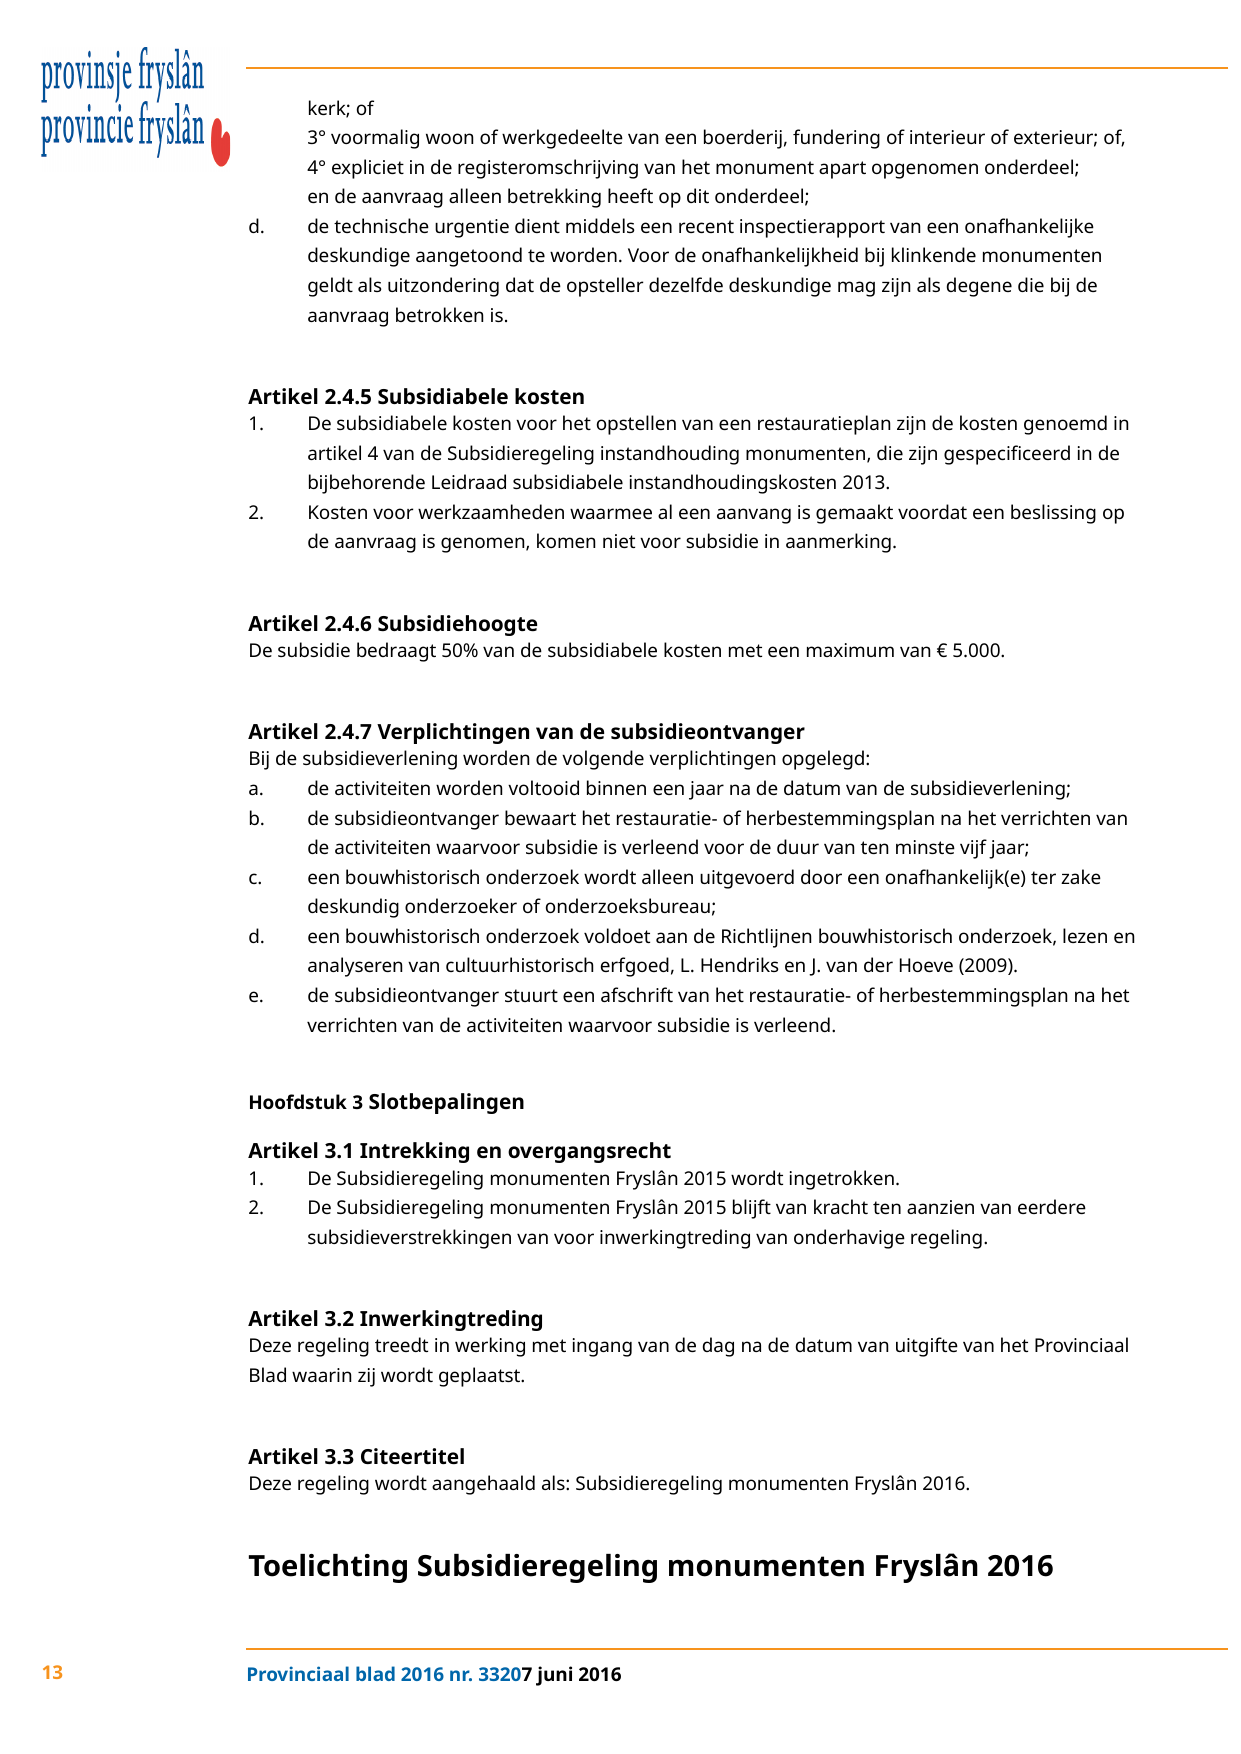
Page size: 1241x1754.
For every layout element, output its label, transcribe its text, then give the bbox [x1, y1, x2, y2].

list Kosten voor werkzaamheden waarmee al een aanvang is gemaakt voordat een beslissing op de aanvraag is genomen, komen niet voor subsidie in aanmerking. [248, 499, 1152, 554]
text De subsidie bedraagt 50% van de subsidiabele kosten met een maximum van € 5.000. [248, 637, 1152, 663]
text Artikel 3.2 Inwerkingtreding [248, 1304, 1152, 1332]
text Deze regeling treedt in werking met ingang van de dag na de datum van uitgifte van het Provinciaal Blad waarin zij wordt geplaatst. [248, 1332, 1152, 1388]
list en de aanvraag alleen betrekking heeft op dit onderdeel; [248, 183, 1152, 209]
list 3° voormalig woon of werkgedeelte van een boerderij, fundering of interieur of exterieur; of, [248, 124, 1152, 150]
text Artikel 2.4.7 Verplichtingen van de subsidieontvanger [248, 717, 1152, 746]
list een bouwhistorisch onderzoek voldoet aan de Richtlijnen bouwhistorisch onderzoek, lezen en analyseren van cultuurhistorisch erfgoed, L. Hendriks en J. van der Hoeve (2009). [248, 923, 1152, 978]
list de subsidieontvanger stuurt een afschrift van het restauratie- of herbestemmingsplan na het verrichten van de activiteiten waarvoor subsidie is verleend. [248, 982, 1152, 1037]
list De subsidiabele kosten voor het opstellen van een restauratieplan zijn de kosten genoemd in artikel 4 van de Subsidieregeling instandhouding monumenten, die zijn gespecificeerd in de bijbehorende Leidraad subsidiabele instandhoudingskosten 2013. [248, 410, 1152, 495]
text Artikel 2.4.5 Subsidiabele kosten [248, 382, 1152, 410]
text Artikel 3.1 Intrekking en overgangsrecht [248, 1136, 1152, 1165]
list kerk; of [248, 95, 1152, 121]
list de technische urgentie dient middels een recent inspectierapport van een onafhankelijke deskundige aangetoond te worden. Voor de onafhankelijkheid bij klinkende monumenten geldt als uitzondering dat de opsteller dezelfde deskundige mag zijn als degene die bij de aanvraag betrokken is. [248, 213, 1152, 328]
text Artikel 2.4.6 Subsidiehoogte [248, 609, 1152, 637]
text Hoofdstuk 3 Slotbepalingen [248, 1087, 1152, 1115]
list de subsidieontvanger bewaart het restauratie- of herbestemmingsplan na het verrichten van de activiteiten waarvoor subsidie is verleend voor de duur van ten minste vijf jaar; [248, 805, 1152, 860]
picture [41, 47, 231, 172]
text Toelichting Subsidieregeling monumenten Fryslân 2016 [248, 1546, 1152, 1585]
text Artikel 3.3 Citeertitel [248, 1442, 1152, 1470]
list een bouwhistorisch onderzoek wordt alleen uitgevoerd door een onafhankelijk(e) ter zake deskundig onderzoeker of onderzoeksbureau; [248, 864, 1152, 919]
text Deze regeling wordt aangehaald als: Subsidieregeling monumenten Fryslân 2016. [248, 1470, 1152, 1496]
text Bij de subsidieverlening worden de volgende verplichtingen opgelegd: [248, 746, 1152, 771]
list 4° expliciet in de registeromschrijving van het monument apart opgenomen onderdeel; [248, 154, 1152, 180]
list De Subsidieregeling monumenten Fryslân 2015 wordt ingetrokken. [248, 1165, 1152, 1190]
list de activiteiten worden voltooid binnen een jaar na de datum van de subsidieverlening; [248, 775, 1152, 801]
list De Subsidieregeling monumenten Fryslân 2015 blijft van kracht ten aanzien van eerdere subsidieverstrekkingen van voor inwerkingtreding van onderhavige regeling. [248, 1194, 1152, 1249]
